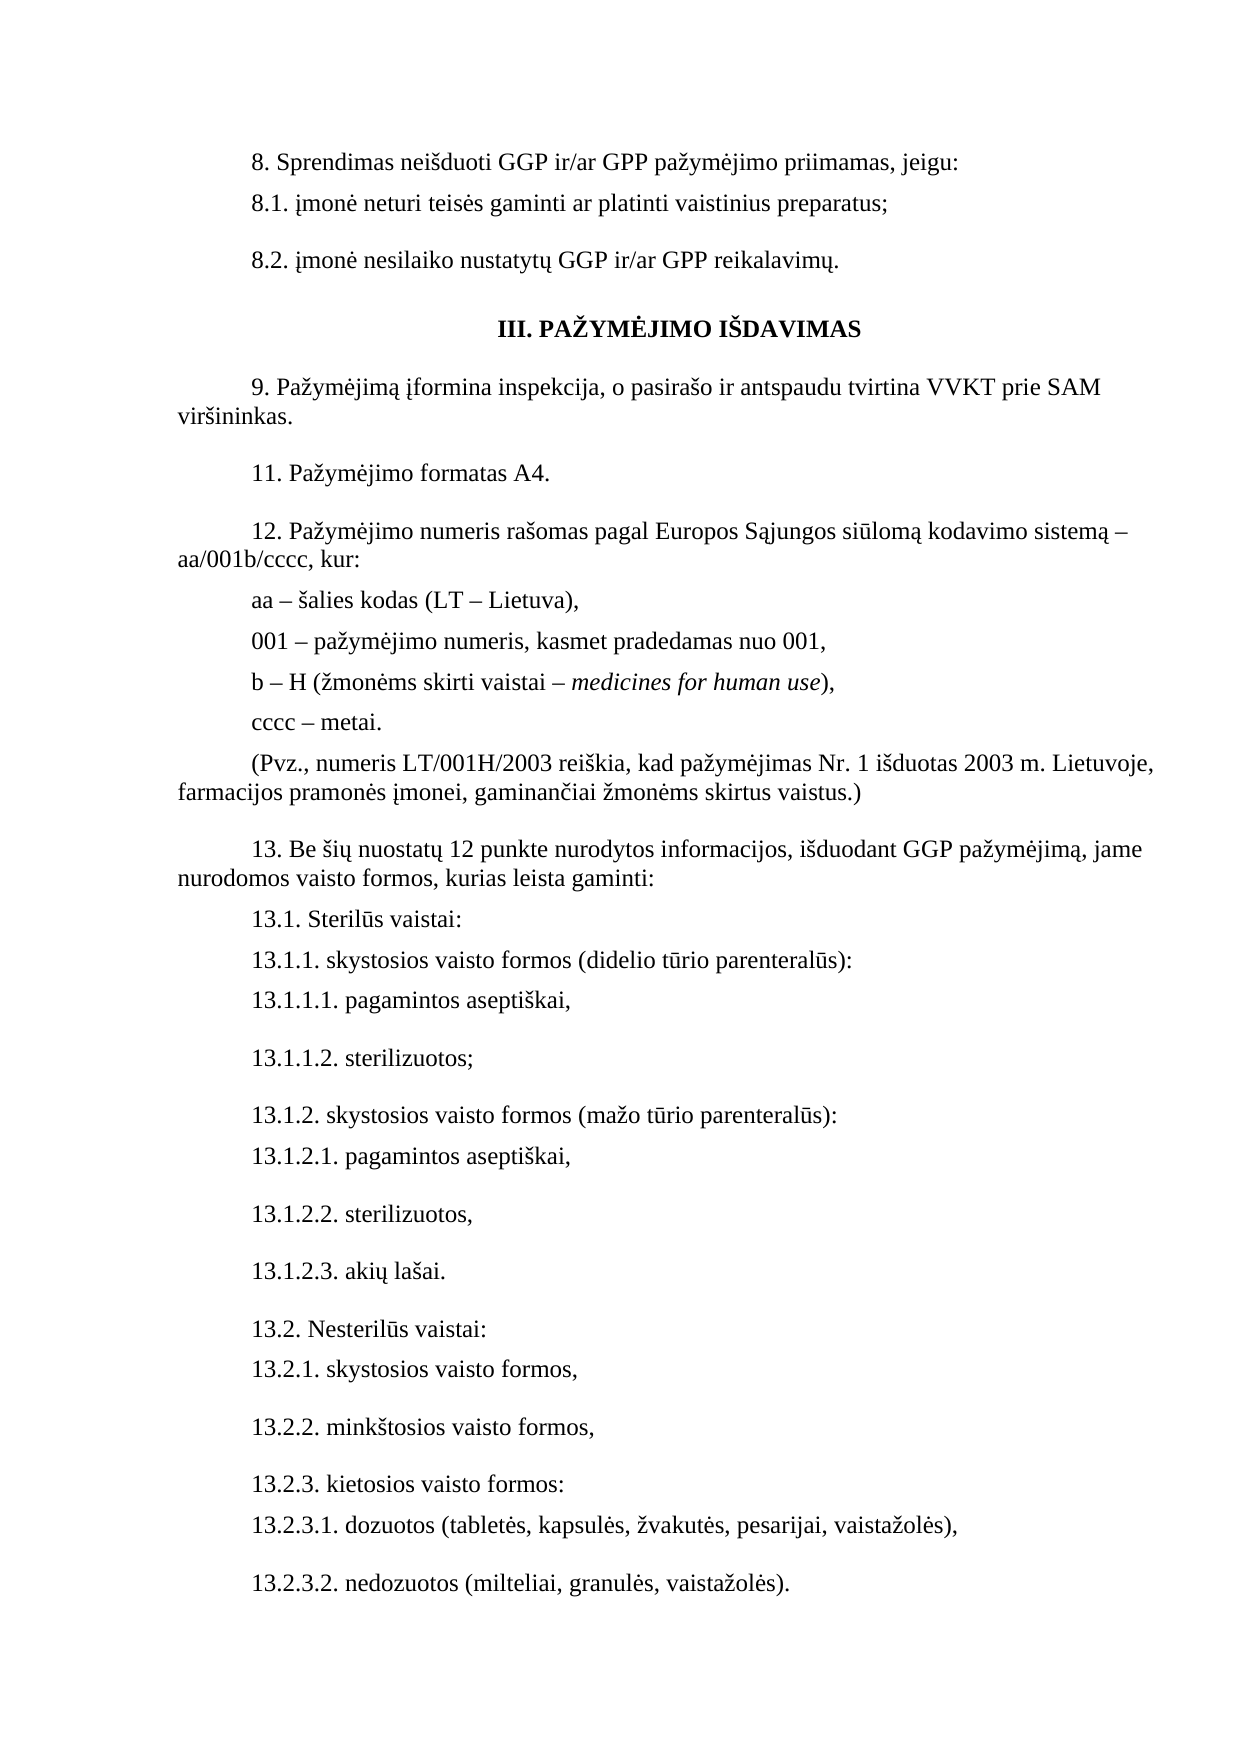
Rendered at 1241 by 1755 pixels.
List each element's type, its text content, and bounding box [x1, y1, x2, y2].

text 8.1. įmonė neturi teisės gaminti ar platinti vaistinius preparatus; [177, 188, 1181, 216]
text 13.2.3.1. dozuotos (tabletės, kapsulės, žvakutės, pesarijai, vaistažolės), [177, 1510, 1181, 1539]
text b – H (žmonėms skirti vaistai – medicines for human use), [177, 667, 1181, 696]
text 8.2. įmonė nesilaiko nustatytų GGP ir/ar GPP reikalavimų. [177, 245, 1181, 274]
text aa – šalies kodas (LT – Lietuva), [177, 585, 1181, 614]
text 13.1.1.1. pagamintos aseptiškai, [177, 985, 1181, 1014]
text 13.2.1. skystosios vaisto formos, [177, 1354, 1181, 1383]
text 13.1.2. skystosios vaisto formos (mažo tūrio parenteralūs): [177, 1100, 1181, 1129]
text 001 – pažymėjimo numeris, kasmet pradedamas nuo 001, [177, 626, 1181, 655]
text 13. Be šių nuostatų 12 punkte nurodytos informacijos, išduodant GGP pažymėjimą, jame nurodomos vaisto formos, kurias leista gaminti: [177, 834, 1181, 892]
text 12. Pažymėjimo numeris rašomas pagal Europos Sąjungos siūlomą kodavimo sistemą – aa/001b/cccc, kur: [177, 516, 1181, 573]
text 13.1.2.3. akių lašai. [177, 1256, 1181, 1285]
text 13.1.2.1. pagamintos aseptiškai, [177, 1141, 1181, 1170]
text cccc – metai. [177, 707, 1181, 736]
text III. PAŽYMĖJIMO IŠDAVIMAS [177, 314, 1181, 343]
text 13.1. Sterilūs vaistai: [177, 904, 1181, 933]
text 13.2.2. minkštosios vaisto formos, [177, 1412, 1181, 1441]
text (Pvz., numeris LT/001H/2003 reiškia, kad pažymėjimas Nr. 1 išduotas 2003 m. Lietuvoje, farmacijos pramonės įmonei, gaminančiai žmonėms skirtus vaistus.) [177, 748, 1181, 806]
text 13.2. Nesterilūs vaistai: [177, 1314, 1181, 1342]
text 8. Sprendimas neišduoti GGP ir/ar GPP pažymėjimo priimamas, jeigu: [177, 147, 1181, 176]
text 13.1.1. skystosios vaisto formos (didelio tūrio parenteralūs): [177, 945, 1181, 973]
text 13.1.2.2. sterilizuotos, [177, 1199, 1181, 1227]
text 13.1.1.2. sterilizuotos; [177, 1043, 1181, 1072]
text 13.2.3.2. nedozuotos (milteliai, granulės, vaistažolės). [177, 1568, 1181, 1596]
text 9. Pažymėjimą įformina inspekcija, o pasirašo ir antspaudu tvirtina VVKT prie SAM viršininkas. [177, 372, 1181, 429]
text 11. Pažymėjimo formatas A4. [177, 458, 1181, 487]
text 13.2.3. kietosios vaisto formos: [177, 1469, 1181, 1498]
